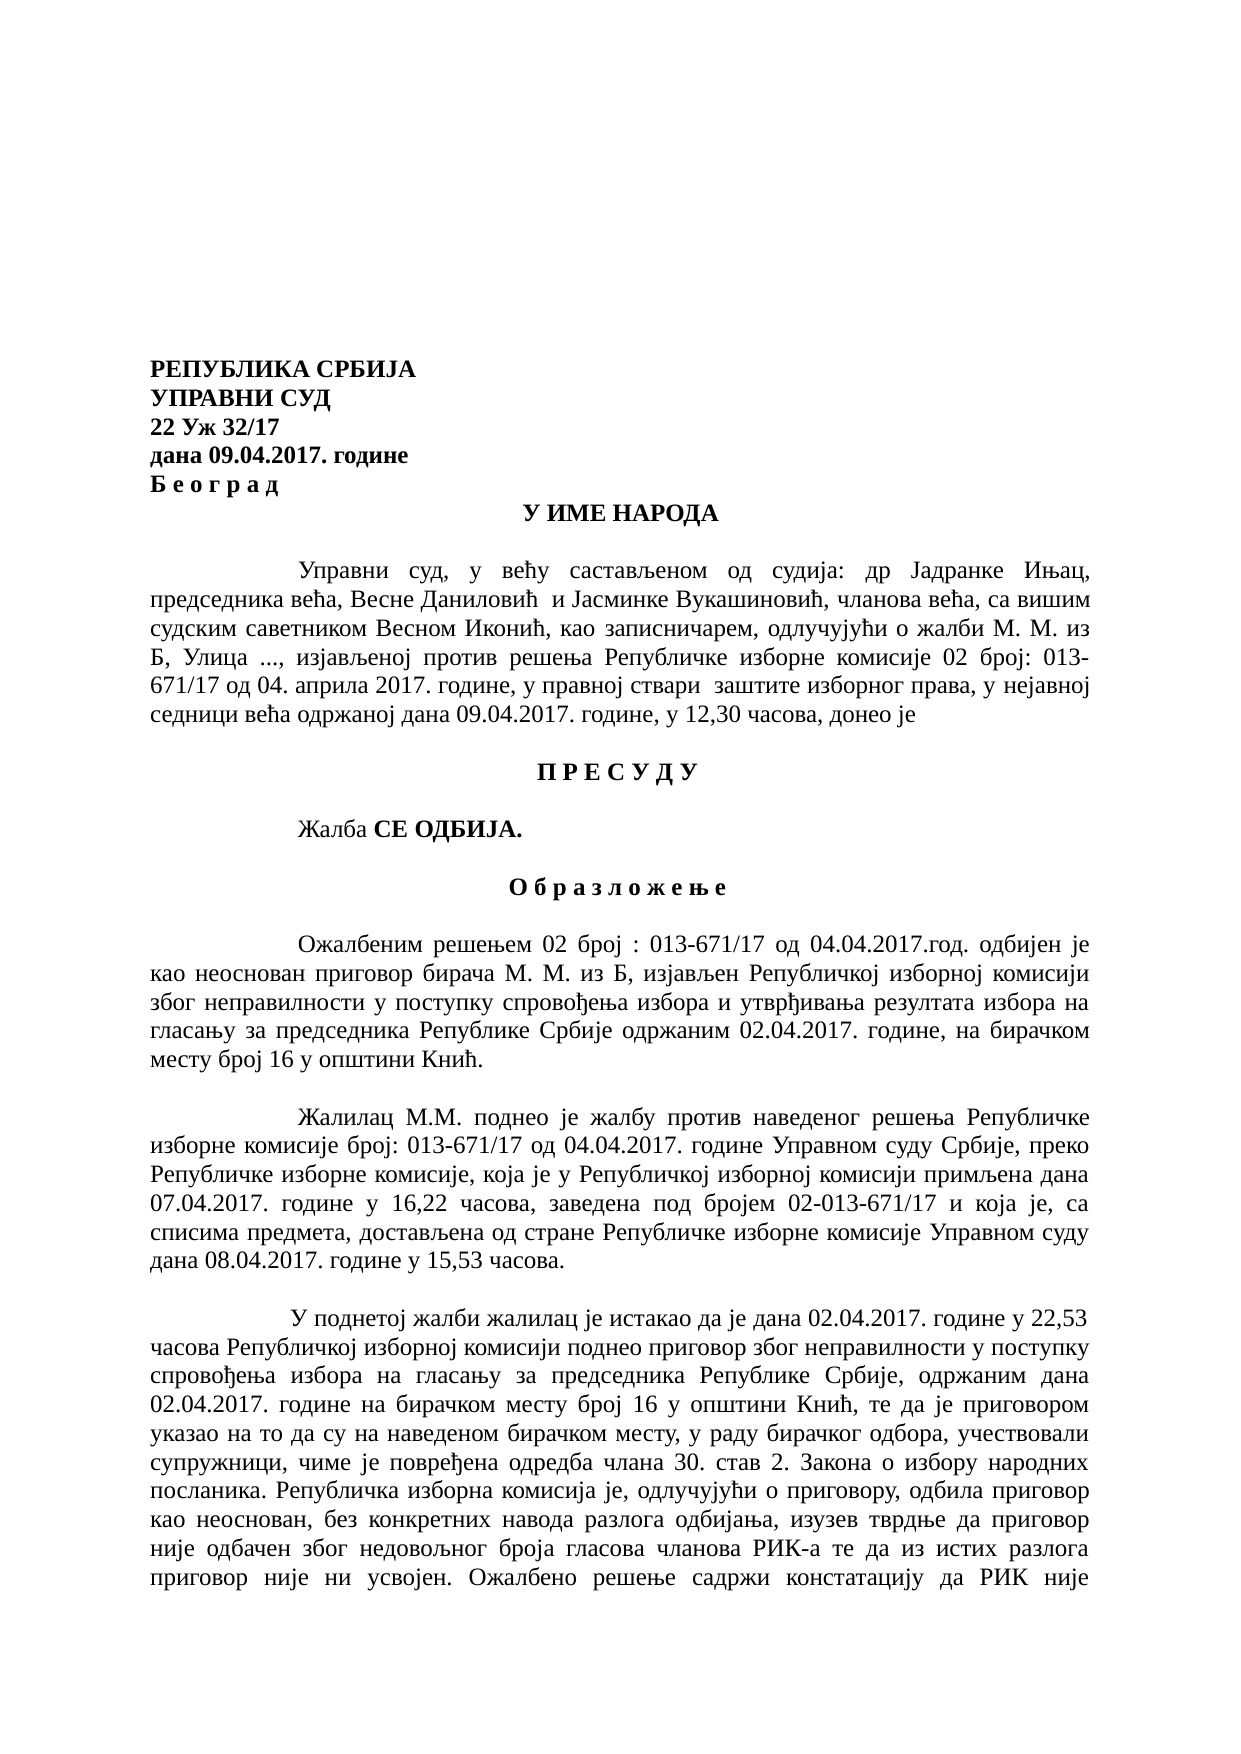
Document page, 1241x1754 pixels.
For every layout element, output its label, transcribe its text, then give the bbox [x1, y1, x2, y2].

text Жалба СЕ ОДБИЈА. [150, 814, 1091, 843]
text Б е о г р а д [150, 469, 1091, 498]
text Ожалбеним решењем 02 број : 013-671/17 од 04.04.2017.год. одбијен је као неоснован приговор бирача М. М. из Б, изјављен Републичкој изборној комисији због неправилности у поступку спровођења избора и утврђивања резултата избора на гласању за председника Републике Србије одржаним 02.04.2017. године, на бирачком месту број 16 у општини Кнић. [150, 929, 1091, 1073]
text У поднетој жалби жалилац је истакао да је дана 02.04.2017. године у 22,53 часова Републичкој изборној комисији поднео приговор због неправилности у поступку спровођења избора на гласању за председника Републике Србије, одржаним дана 02.04.2017. године на бирачком месту број 16 у општини Кнић, те да је приговором указао на то да су на наведеном бирачком месту, у раду бирачког одбора, учествовали супружници, чиме је повређена одредба члана 30. став 2. Закона о избору народних посланика. Републичка изборна комисија је, одлучујући о приговору, одбила приговор као неоснован, без конкретних навода разлога одбијања, изузев тврдње да приговор није одбачен због недовољног броја гласова чланова РИК-а те да из истих разлога приговор није ни усвојен. Ожалбено решење садржи констатацију да РИК није [150, 1303, 1091, 1590]
text РЕПУБЛИКА СРБИЈА [150, 148, 1091, 383]
text Жалилац М.М. поднео је жалбу против наведеног решења Републичке изборне комисије број: 013-671/17 од 04.04.2017. године Управном суду Србије, преко Републичке изборне комисије, која је у Републичкој изборној комисији примљена дана 07.04.2017. године у 16,22 часова, заведена под бројем 02-013-671/17 и која је, са списима предмета, достављена од стране Републичке изборне комисије Управном суду дана 08.04.2017. године у 15,53 часова. [150, 1102, 1091, 1274]
text У ИМЕ НАРОДА [150, 498, 1091, 527]
text УПРАВНИ СУД [150, 383, 1091, 412]
text 22 Уж 32/17 [150, 412, 1091, 440]
text дана 09.04.2017. године [150, 440, 1091, 469]
text П Р Е С У Д У [150, 757, 1091, 785]
text Управни суд, у већу састављеном од судија: др Јадранке Ињац, председника већа, Весне Даниловић и Јасминке Вукашиновић, чланова већа, са вишим судским саветником Весном Иконић, као записничарем, одлучујући о жалби М. М. из Б, Улица ..., изјављеној против решења Републичке изборне комисије 02 број: 013-671/17 од 04. априла 2017. године, у правној ствари заштите изборног права, у нејавној седници већа одржаној дана 09.04.2017. године, у 12,30 часова, донео је [150, 555, 1091, 728]
text О б р а з л о ж е њ е [150, 872, 1091, 900]
